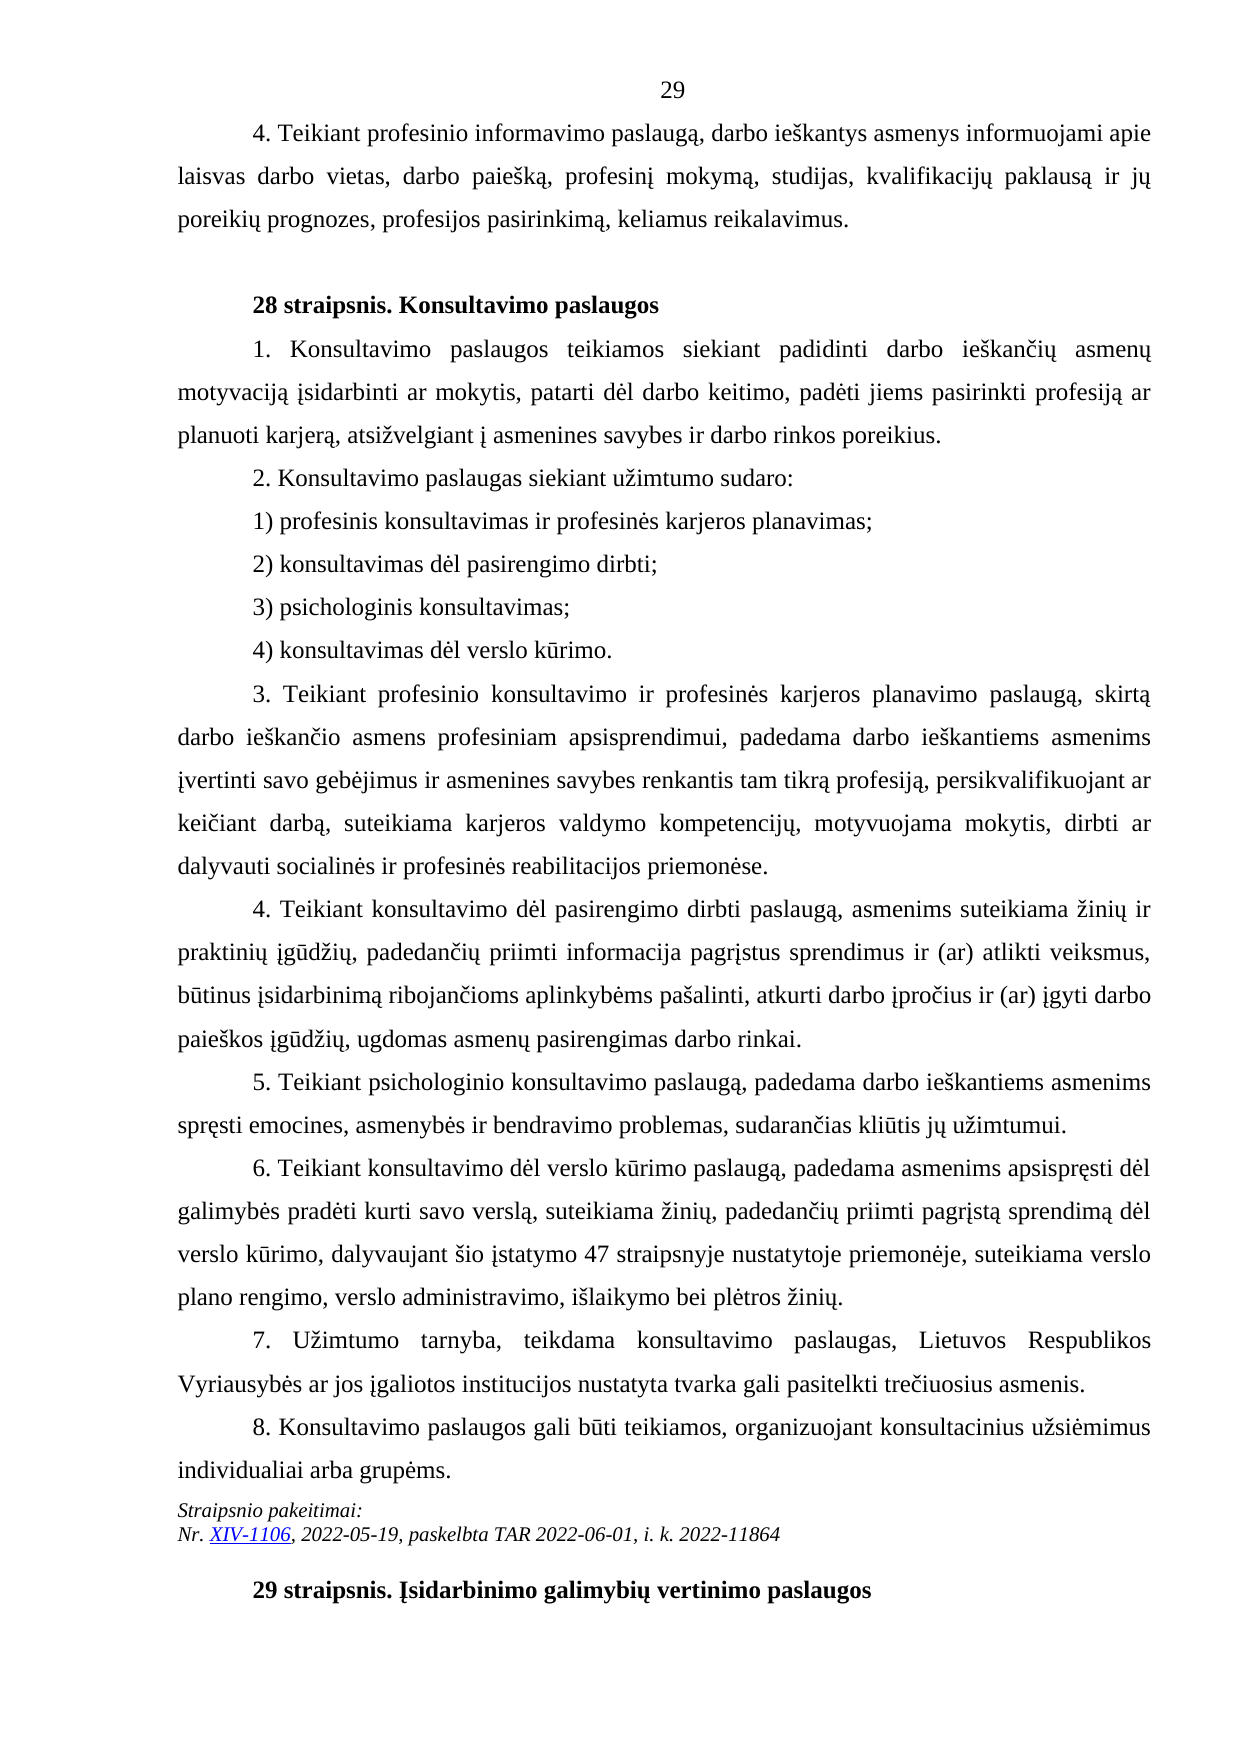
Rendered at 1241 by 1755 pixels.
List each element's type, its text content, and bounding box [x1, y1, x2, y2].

text 4) konsultavimas dėl verslo kūrimo. [177, 636, 1152, 664]
text 4. Teikiant profesinio informavimo paslaugą, darbo ieškantys asmenys informuojami apie laisvas darbo vietas, darbo paiešką, profesinį mokymą, studijas, kvalifikacijų paklausą ir jų poreikių prognozes, profesijos pasirinkimą, keliamus reikalavimus. [177, 118, 1152, 233]
text 5. Teikiant psichologinio konsultavimo paslaugą, padedama darbo ieškantiems asmenims spręsti emocines, asmenybės ir bendravimo problemas, sudarančias kliūtis jų užimtumui. [177, 1067, 1152, 1139]
text 29 straipsnis. Įsidarbinimo galimybių vertinimo paslaugos [177, 1575, 1152, 1604]
text Straipsnio pakeitimai: [177, 1498, 1152, 1522]
text 6. Teikiant konsultavimo dėl verslo kūrimo paslaugą, padedama asmenims apsispręsti dėl galimybės pradėti kurti savo verslą, suteikiama žinių, padedančių priimti pagrįstą sprendimą dėl verslo kūrimo, dalyvaujant šio įstatymo 47 straipsnyje nustatytoje priemonėje, suteikiama verslo plano rengimo, verslo administravimo, išlaikymo bei plėtros žinių. [177, 1153, 1152, 1311]
text 2. Konsultavimo paslaugas siekiant užimtumo sudaro: [177, 463, 1152, 492]
text 7. Užimtumo tarnyba, teikdama konsultavimo paslaugas, Lietuvos Respublikos Vyriausybės ar jos įgaliotos institucijos nustatyta tvarka gali pasitelkti trečiuosius asmenis. [177, 1326, 1152, 1397]
text 8. Konsultavimo paslaugos gali būti teikiamos, organizuojant konsultacinius užsiėmimus individualiai arba grupėms. [177, 1412, 1152, 1484]
text 28 straipsnis. Konsultavimo paslaugos [177, 291, 1152, 319]
text 4. Teikiant konsultavimo dėl pasirengimo dirbti paslaugą, asmenims suteikiama žinių ir praktinių įgūdžių, padedančių priimti informacija pagrįstus sprendimus ir (ar) atlikti veiksmus, būtinus įsidarbinimą ribojančioms aplinkybėms pašalinti, atkurti darbo įpročius ir (ar) įgyti darbo paieškos įgūdžių, ugdomas asmenų pasirengimas darbo rinkai. [177, 894, 1152, 1052]
text 1. Konsultavimo paslaugos teikiamos siekiant padidinti darbo ieškančių asmenų motyvaciją įsidarbinti ar mokytis, patarti dėl darbo keitimo, padėti jiems pasirinkti profesiją ar planuoti karjerą, atsižvelgiant į asmenines savybes ir darbo rinkos poreikius. [177, 334, 1152, 449]
text Nr. XIV-1106, 2022-05-19, paskelbta TAR 2022-06-01, i. k. 2022-11864 [177, 1522, 1152, 1546]
text 2) konsultavimas dėl pasirengimo dirbti; [177, 549, 1152, 578]
text 3. Teikiant profesinio konsultavimo ir profesinės karjeros planavimo paslaugą, skirtą darbo ieškančio asmens profesiniam apsisprendimui, padedama darbo ieškantiems asmenims įvertinti savo gebėjimus ir asmenines savybes renkantis tam tikrą profesiją, persikvalifikuojant ar keičiant darbą, suteikiama karjeros valdymo kompetencijų, motyvuojama mokytis, dirbti ar dalyvauti socialinės ir profesinės reabilitacijos priemonėse. [177, 679, 1152, 880]
text 1) profesinis konsultavimas ir profesinės karjeros planavimas; [177, 506, 1152, 535]
text 3) psichologinis konsultavimas; [177, 592, 1152, 621]
